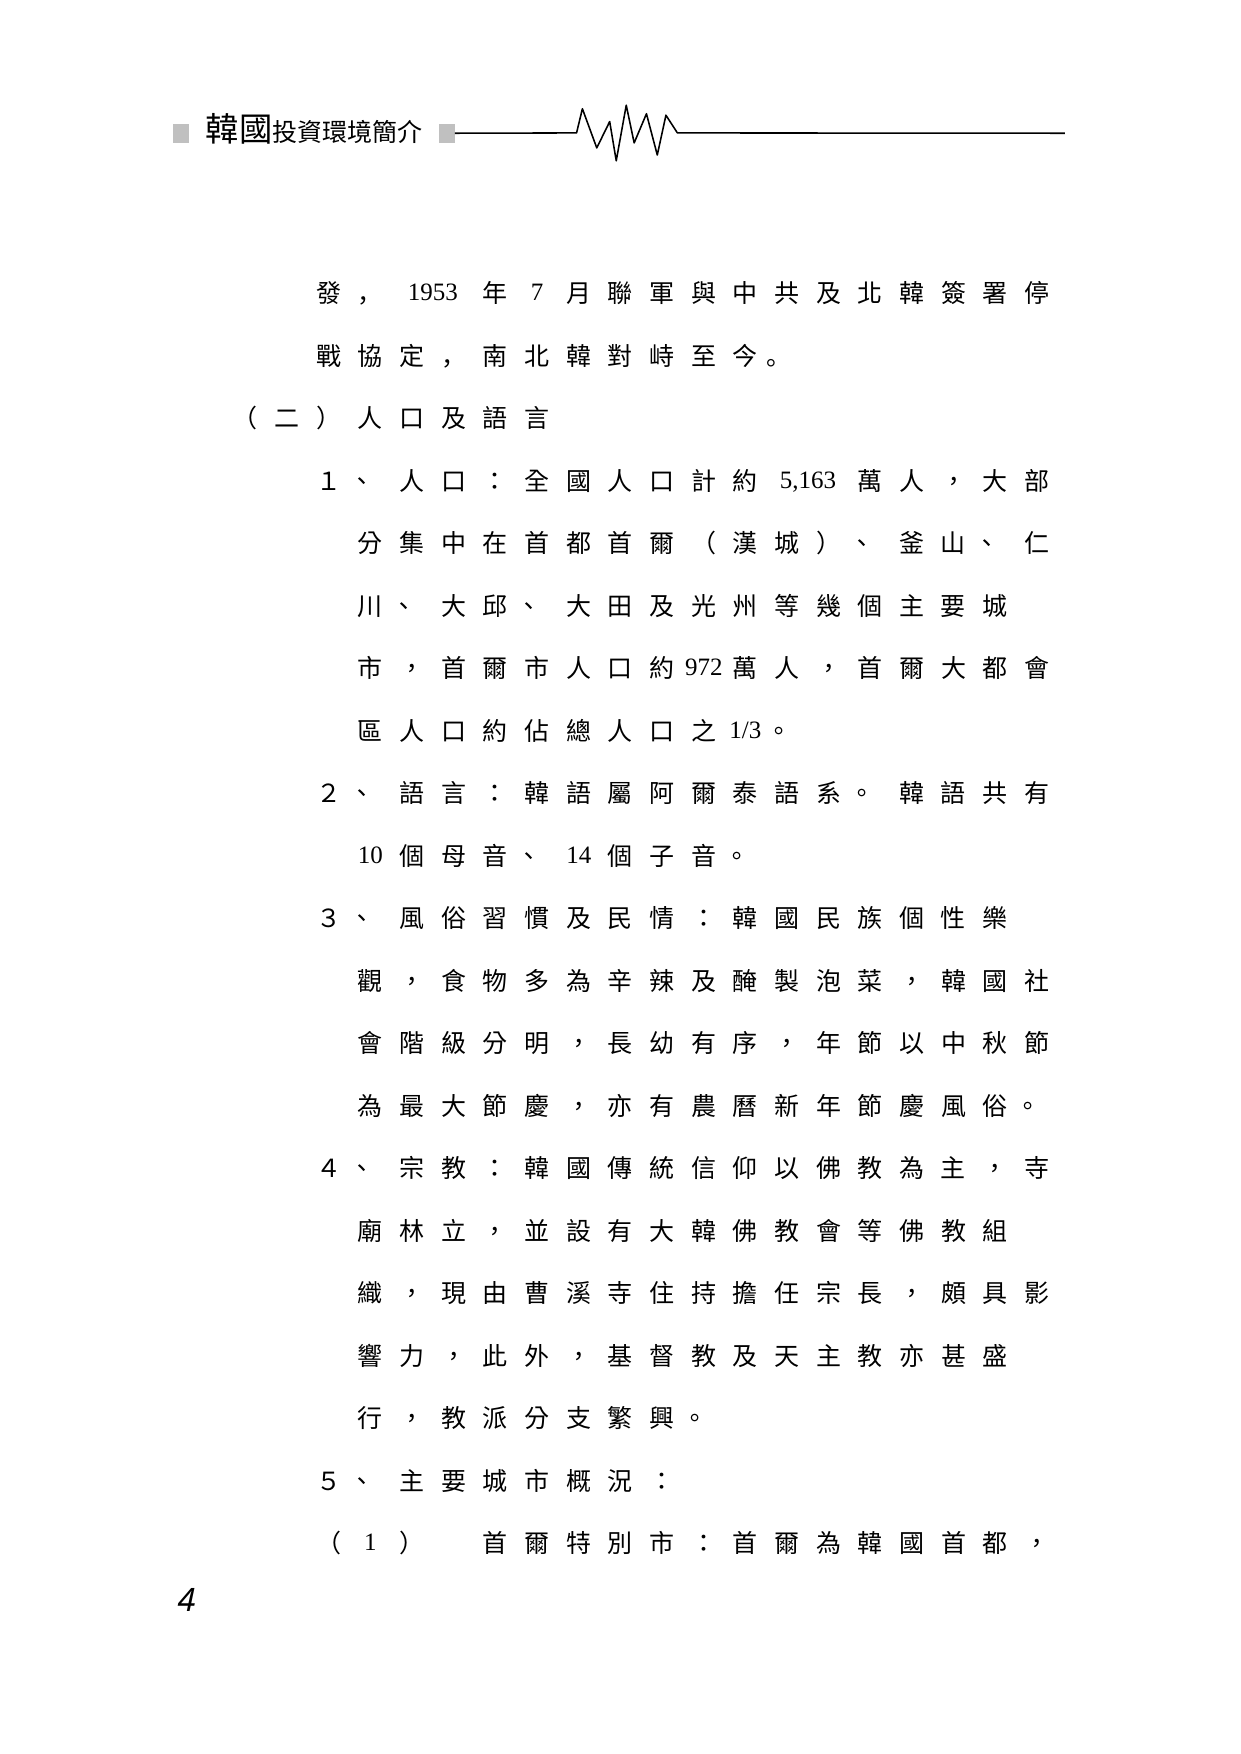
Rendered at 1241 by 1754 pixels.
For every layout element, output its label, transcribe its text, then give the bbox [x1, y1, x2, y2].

text ３、風俗習慣及民情：韓國民族個性樂觀，食物多為辛辣及醃製泡菜，韓國社會階級分明，長幼有序，年節以中秋節為最大節慶，亦有農曆新年節慶風俗。 [281, 875, 1058, 1125]
text （二）人口及語言 [207, 375, 1058, 438]
text ２、語言：韓語屬阿爾泰語系。韓語共有10個母音、14個子音。 [281, 750, 1058, 875]
text １、人口：全國人口計約5,163萬人，大部分集中在首都首爾（漢城）、釜山、仁川、大邱、大田及光州等幾個主要城市，首爾市人口約972萬人，首爾大都會區人口約佔總人口之1/3。 [281, 438, 1058, 750]
text 發，1953年7月聯軍與中共及北韓簽署停戰協定，南北韓對峙至今。 [281, 250, 1058, 375]
text （1） 首爾特別市：首爾為韓國首都， [306, 1500, 1058, 1563]
text ５、主要城市概況： [281, 1438, 1058, 1500]
text ４、宗教：韓國傳統信仰以佛教為主，寺廟林立，並設有大韓佛教會等佛教組織，現由曹溪寺住持擔任宗長，頗具影響力，此外，基督教及天主教亦甚盛行，教派分支繁興。 [281, 1125, 1058, 1438]
